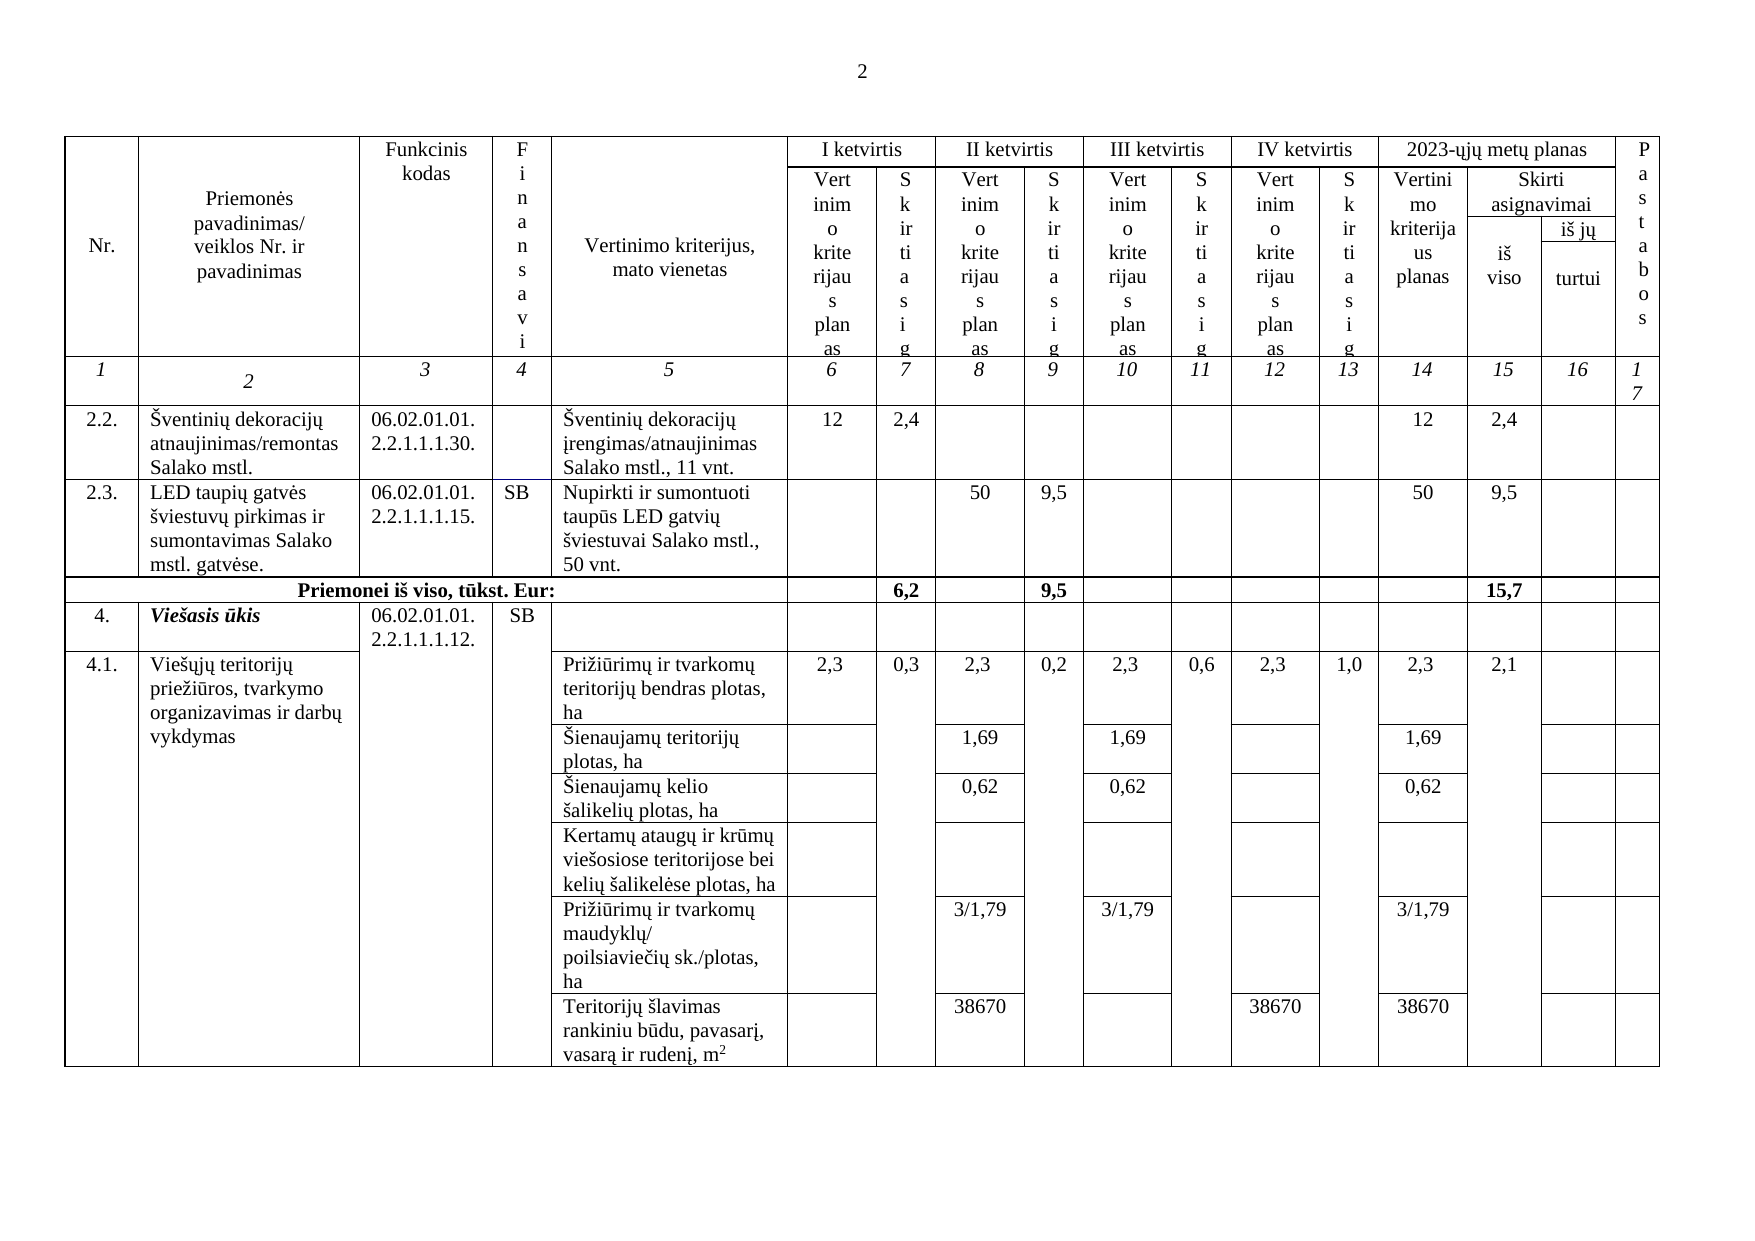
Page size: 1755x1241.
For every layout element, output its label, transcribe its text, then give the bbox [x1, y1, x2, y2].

table_cell Šventinių dekoracijų atnaujinimas/remontas Salako mstl. [139, 406, 359, 479]
table_header Priemonės pavadinimas/ veiklos Nr. ir pavadinimas [139, 137, 359, 356]
table_cell [1542, 774, 1615, 822]
table_cell 15,7 [1468, 578, 1541, 602]
table_cell Priemonei iš viso, tūkst. Eur: [66, 578, 787, 602]
table_cell [1084, 994, 1171, 1066]
table_cell [1172, 578, 1231, 602]
table_cell [1542, 823, 1615, 896]
table_cell Vertinimo kriterijaus planas [1084, 168, 1171, 356]
table_header IV ketvirtis [1232, 137, 1378, 166]
table_cell [1232, 823, 1319, 896]
table_cell [1232, 406, 1319, 479]
table_cell 0,3 [877, 652, 935, 1066]
table_cell [1172, 480, 1231, 576]
table_cell SB [493, 603, 551, 1066]
table_cell 0,6 [1172, 652, 1231, 1066]
table_cell Vertinimo kriterijaus planas [1232, 168, 1319, 356]
table_cell 3/1,79 [1084, 897, 1171, 993]
table_cell 8 [936, 357, 1024, 405]
table_cell Viešųjų teritorijų priežiūros, tvarkymo organizavimas ir darbų vykdymas [139, 652, 359, 1066]
table_cell [552, 603, 787, 651]
table_cell 16 [1542, 357, 1615, 405]
table_cell 06.02.01.01. 2.2.1.1.1.15. [360, 480, 492, 576]
table_cell [1084, 480, 1171, 576]
table_cell 15 [1468, 357, 1541, 405]
table_cell 1 [66, 357, 138, 405]
table_cell 17 [1616, 357, 1659, 405]
table_cell [1232, 578, 1319, 602]
table_cell [1172, 406, 1231, 479]
table_cell 0,62 [936, 774, 1024, 822]
table_cell [788, 774, 876, 822]
table_header Finansavimo šaltiniai [493, 137, 551, 356]
table_cell Prižiūrimų ir tvarkomų maudyklų/ poilsiaviečių sk./plotas, ha [552, 897, 787, 993]
table_cell Šventinių dekoracijų įrengimas/atnaujinimas Salako mstl., 11 vnt. [552, 406, 787, 479]
table_cell iš viso [1468, 217, 1541, 356]
table_cell Šienaujamų teritorijų plotas, ha [552, 725, 787, 773]
table_cell 06.02.01.01. 2.2.1.1.1.12. [360, 603, 492, 1066]
table_cell [1320, 603, 1378, 651]
table_cell [1542, 725, 1615, 773]
table_cell 06.02.01.01. 2.2.1.1.1.30. [360, 406, 492, 479]
table_cell [493, 406, 551, 479]
table_cell [1542, 994, 1615, 1066]
table_cell Skirti asignavimai [1172, 168, 1231, 356]
table_cell 2,3 [1084, 652, 1171, 724]
table_cell 12 [1379, 406, 1467, 479]
table_cell [1172, 603, 1231, 651]
table_cell LED taupių gatvės šviestuvų pirkimas ir sumontavimas Salako mstl. gatvėse. [139, 480, 359, 576]
table_cell 2.2. [66, 406, 138, 479]
table_cell 2,3 [1232, 652, 1319, 724]
table_cell 38670 [1379, 994, 1467, 1066]
table_cell [1232, 725, 1319, 773]
table_cell [1232, 480, 1319, 576]
table_cell Skirti asignavimai [1025, 168, 1083, 356]
table_cell [1542, 406, 1615, 479]
table_header Vertinimo kriterijus, mato vienetas [552, 137, 787, 356]
table_cell [1379, 578, 1467, 602]
table_cell 1,69 [1379, 725, 1467, 773]
table_cell [1084, 603, 1171, 651]
table_cell 1,69 [1084, 725, 1171, 773]
table_cell SB [493, 480, 551, 576]
table_cell 2 [139, 357, 359, 405]
table_cell Kertamų ataugų ir krūmų viešosiose teritorijose bei kelių šalikelėse plotas, ha [552, 823, 787, 896]
table_cell [1320, 578, 1378, 602]
table_cell 50 [936, 480, 1024, 576]
table_cell 10 [1084, 357, 1171, 405]
table_cell [1542, 652, 1615, 724]
table_header III ketvirtis [1084, 137, 1231, 166]
table_header I ketvirtis [788, 137, 935, 166]
table_cell 4 [493, 357, 551, 405]
table_cell [877, 480, 935, 576]
table_cell Prižiūrimų ir tvarkomų teritorijų bendras plotas, ha [552, 652, 787, 724]
table_header II ketvirtis [936, 137, 1083, 166]
table_cell 2,4 [877, 406, 935, 479]
table_cell 0,62 [1084, 774, 1171, 822]
table_cell [1025, 603, 1083, 651]
table_cell [1616, 823, 1659, 896]
table_cell 1,0 [1320, 652, 1378, 1066]
table_cell 12 [1232, 357, 1319, 405]
table_cell 3/1,79 [936, 897, 1024, 993]
table_cell 2,3 [936, 652, 1024, 724]
table_cell 4. [66, 603, 138, 651]
table_cell 9 [1025, 357, 1083, 405]
table_cell [1320, 406, 1378, 479]
table_cell 9,5 [1025, 480, 1083, 576]
table_cell [788, 823, 876, 896]
table_cell Vertinimo kriterijaus planas [936, 168, 1024, 356]
table_cell 9,5 [1025, 578, 1083, 602]
table_cell Skirti asignavimai [1468, 168, 1615, 216]
table_cell [1084, 578, 1171, 602]
table_cell 0,62 [1379, 774, 1467, 822]
table_cell [788, 578, 876, 602]
table_header Funkcinis kodas [360, 137, 492, 356]
table_cell [936, 578, 1024, 602]
table_cell 3/1,79 [1379, 897, 1467, 993]
table_cell 4.1. [66, 652, 138, 1066]
table_header Pastabos [1616, 137, 1659, 356]
table_cell Viešasis ūkis [139, 603, 359, 651]
table_cell [1616, 406, 1659, 479]
table_cell 2,3 [788, 652, 876, 724]
table_header Nr. [66, 137, 138, 356]
table_cell Skirti asignavimai [877, 168, 935, 356]
table_cell 38670 [1232, 994, 1319, 1066]
table_cell [1232, 603, 1319, 651]
table_cell [1616, 480, 1659, 576]
table_cell 11 [1172, 357, 1231, 405]
table_cell [1025, 406, 1083, 479]
table_cell 38670 [936, 994, 1024, 1066]
table_cell [1542, 897, 1615, 993]
table_cell 0,2 [1025, 652, 1083, 1066]
table_cell [788, 897, 876, 993]
table_cell [1232, 897, 1319, 993]
table_cell turtui [1542, 242, 1615, 356]
table_cell Teritorijų šlavimas rankiniu būdu, pavasarį, vasarą ir rudenį, m2 [552, 994, 787, 1066]
table_cell Vertinimo kriterijaus planas [788, 168, 876, 356]
table_cell 2.3. [66, 480, 138, 576]
table_cell [877, 603, 935, 651]
table_cell [936, 603, 1024, 651]
table_cell [1379, 823, 1467, 896]
table_cell [1542, 578, 1615, 602]
table_cell 6,2 [877, 578, 935, 602]
table_cell [1084, 406, 1171, 479]
table_cell [1616, 603, 1659, 651]
table_cell 2,4 [1468, 406, 1541, 479]
table_cell Šienaujamų kelio šalikelių plotas, ha [552, 774, 787, 822]
table_cell [1084, 823, 1171, 896]
table_cell [1320, 480, 1378, 576]
table_cell 3 [360, 357, 492, 405]
table_cell [1232, 774, 1319, 822]
table_cell [936, 823, 1024, 896]
table_cell 6 [788, 357, 876, 405]
table_cell [788, 480, 876, 576]
table_cell [1616, 725, 1659, 773]
table_cell iš jų [1542, 217, 1615, 241]
table_cell [1468, 603, 1541, 651]
table_cell 9,5 [1468, 480, 1541, 576]
table_cell 2,3 [1379, 652, 1467, 724]
table_header 2023-ųjų metų planas [1379, 137, 1615, 166]
table_cell [1616, 994, 1659, 1066]
table_cell 12 [788, 406, 876, 479]
table_cell 50 [1379, 480, 1467, 576]
table_cell [788, 725, 876, 773]
table_cell [1379, 603, 1467, 651]
table_cell [1616, 774, 1659, 822]
table_cell [1542, 480, 1615, 576]
table_cell 13 [1320, 357, 1378, 405]
table_cell Nupirkti ir sumontuoti taupūs LED gatvių šviestuvai Salako mstl., 50 vnt. [552, 480, 787, 576]
table_cell [788, 603, 876, 651]
table_cell 2,1 [1468, 652, 1541, 1066]
table_cell [936, 406, 1024, 479]
table_cell [788, 994, 876, 1066]
table_cell 5 [552, 357, 787, 405]
table_cell [1616, 652, 1659, 724]
table_cell [1616, 578, 1659, 602]
table_cell Vertinimo kriterijaus planas [1379, 168, 1467, 356]
table_cell 7 [877, 357, 935, 405]
table_cell [1616, 897, 1659, 993]
table_cell Skirti asignavimai [1320, 168, 1378, 356]
table_cell [1542, 603, 1615, 651]
table_cell 1,69 [936, 725, 1024, 773]
table_cell 14 [1379, 357, 1467, 405]
